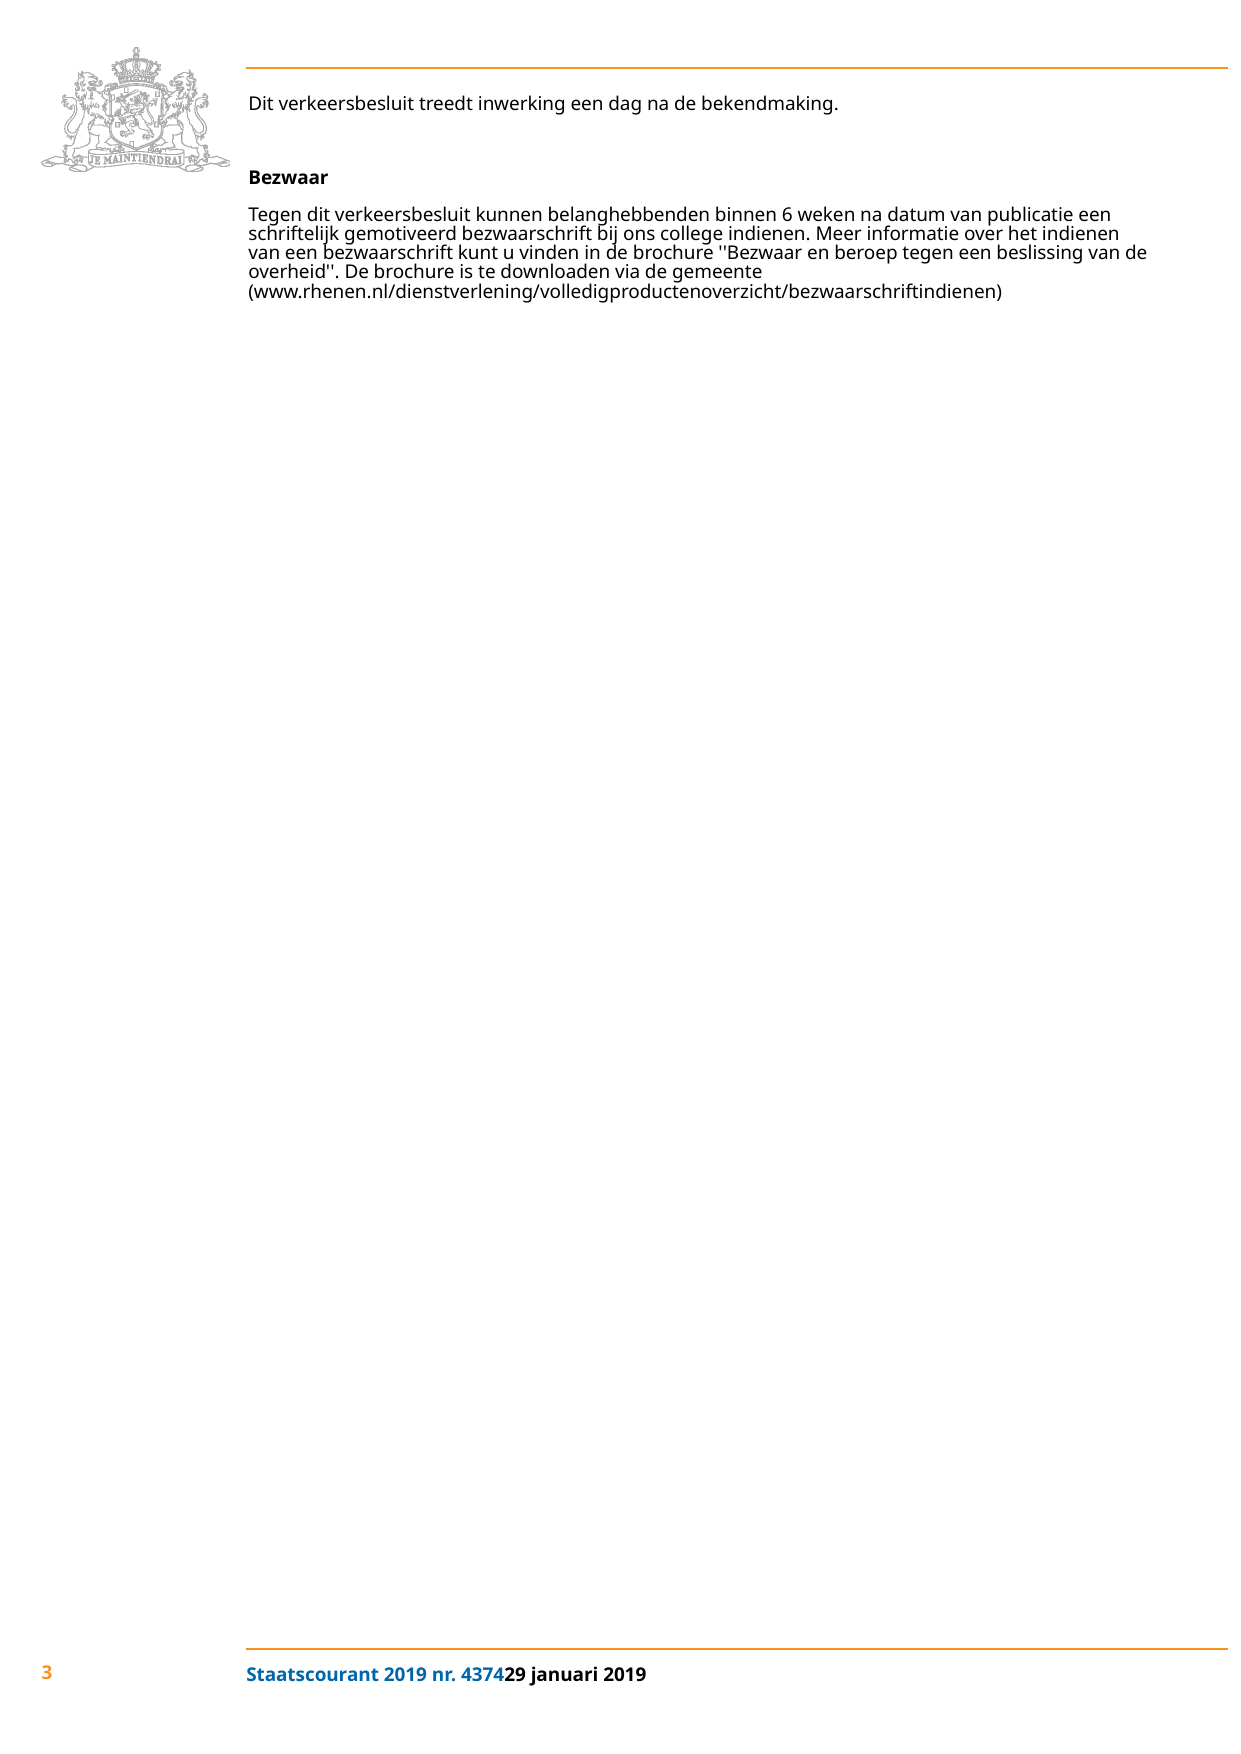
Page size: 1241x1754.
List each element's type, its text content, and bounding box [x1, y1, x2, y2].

picture [41, 47, 231, 172]
text Dit verkeersbesluit treedt inwerking een dag na de bekendmaking. [248, 95, 1152, 114]
text Tegen dit verkeersbesluit kunnen belanghebbenden binnen 6 weken na datum van publicatie een schriftelijk gemotiveerd bezwaarschrift bij ons college indienen. Meer informatie over het indienen van een bezwaarschrift kunt u vinden in de brochure ''Bezwaar en beroep tegen een beslissing van de overheid''. De brochure is te downloaden via de gemeente (www.rhenen.nl/dienstverlening/volledigproductenoverzicht/bezwaarschriftindienen) [248, 206, 1152, 302]
text Bezwaar [248, 169, 1152, 188]
